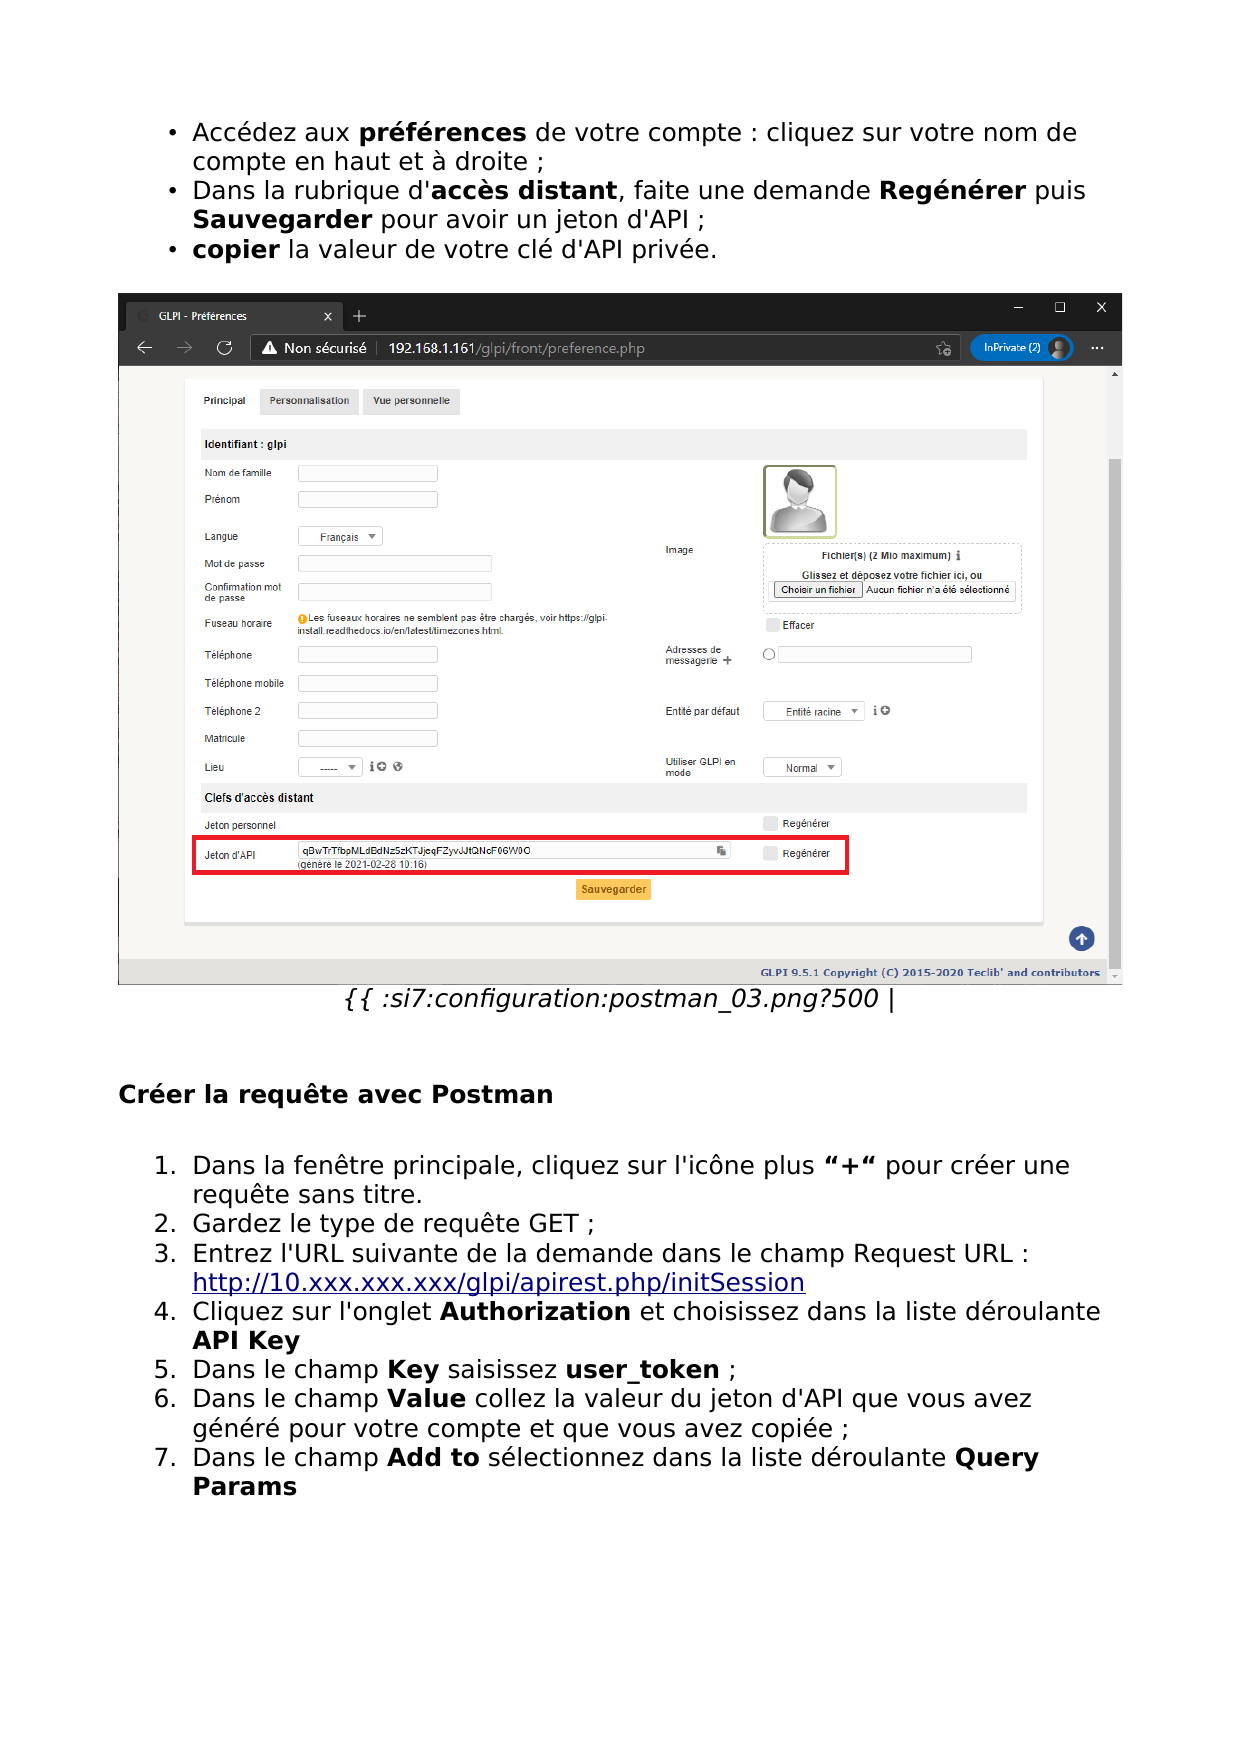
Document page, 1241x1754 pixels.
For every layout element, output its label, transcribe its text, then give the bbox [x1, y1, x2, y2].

list Dans le champ Key saisissez user_token ; [177, 1356, 1122, 1385]
list Dans le champ Add to sélectionnez dans la liste déroulante Query Params [177, 1443, 1122, 1501]
list Dans la rubrique d'accès distant, faite une demande Regénérer puis Sauvegarder pour avoir un jeton d'API ; [177, 176, 1122, 235]
subtitle Créer la requête avec Postman [118, 1080, 1122, 1109]
list Dans la fenêtre principale, cliquez sur l'icône plus “+“ pour créer une requête sans titre. [177, 1151, 1122, 1210]
list Cliquez sur l'onglet Authorization et choisissez dans la liste déroulante API Key [177, 1297, 1122, 1356]
list Accédez aux préférences de votre compte : cliquez sur votre nom de compte en haut et à droite ; [177, 118, 1122, 176]
list Entrez l'URL suivante de la demande dans le champ Request URL : http://10.xxx.xxx.xxx/glpi/apirest.php/initSession [177, 1239, 1122, 1297]
picture [118, 293, 1123, 985]
list Dans le champ Value collez la valeur du jeton d'API que vous avez généré pour votre compte et que vous avez copiée ; [177, 1385, 1122, 1443]
text {{ :si7:configuration:postman_03.png?500 | [118, 985, 1122, 1013]
list Gardez le type de requête GET ; [177, 1210, 1122, 1239]
list copier la valeur de votre clé d'API privée. [177, 235, 1122, 264]
